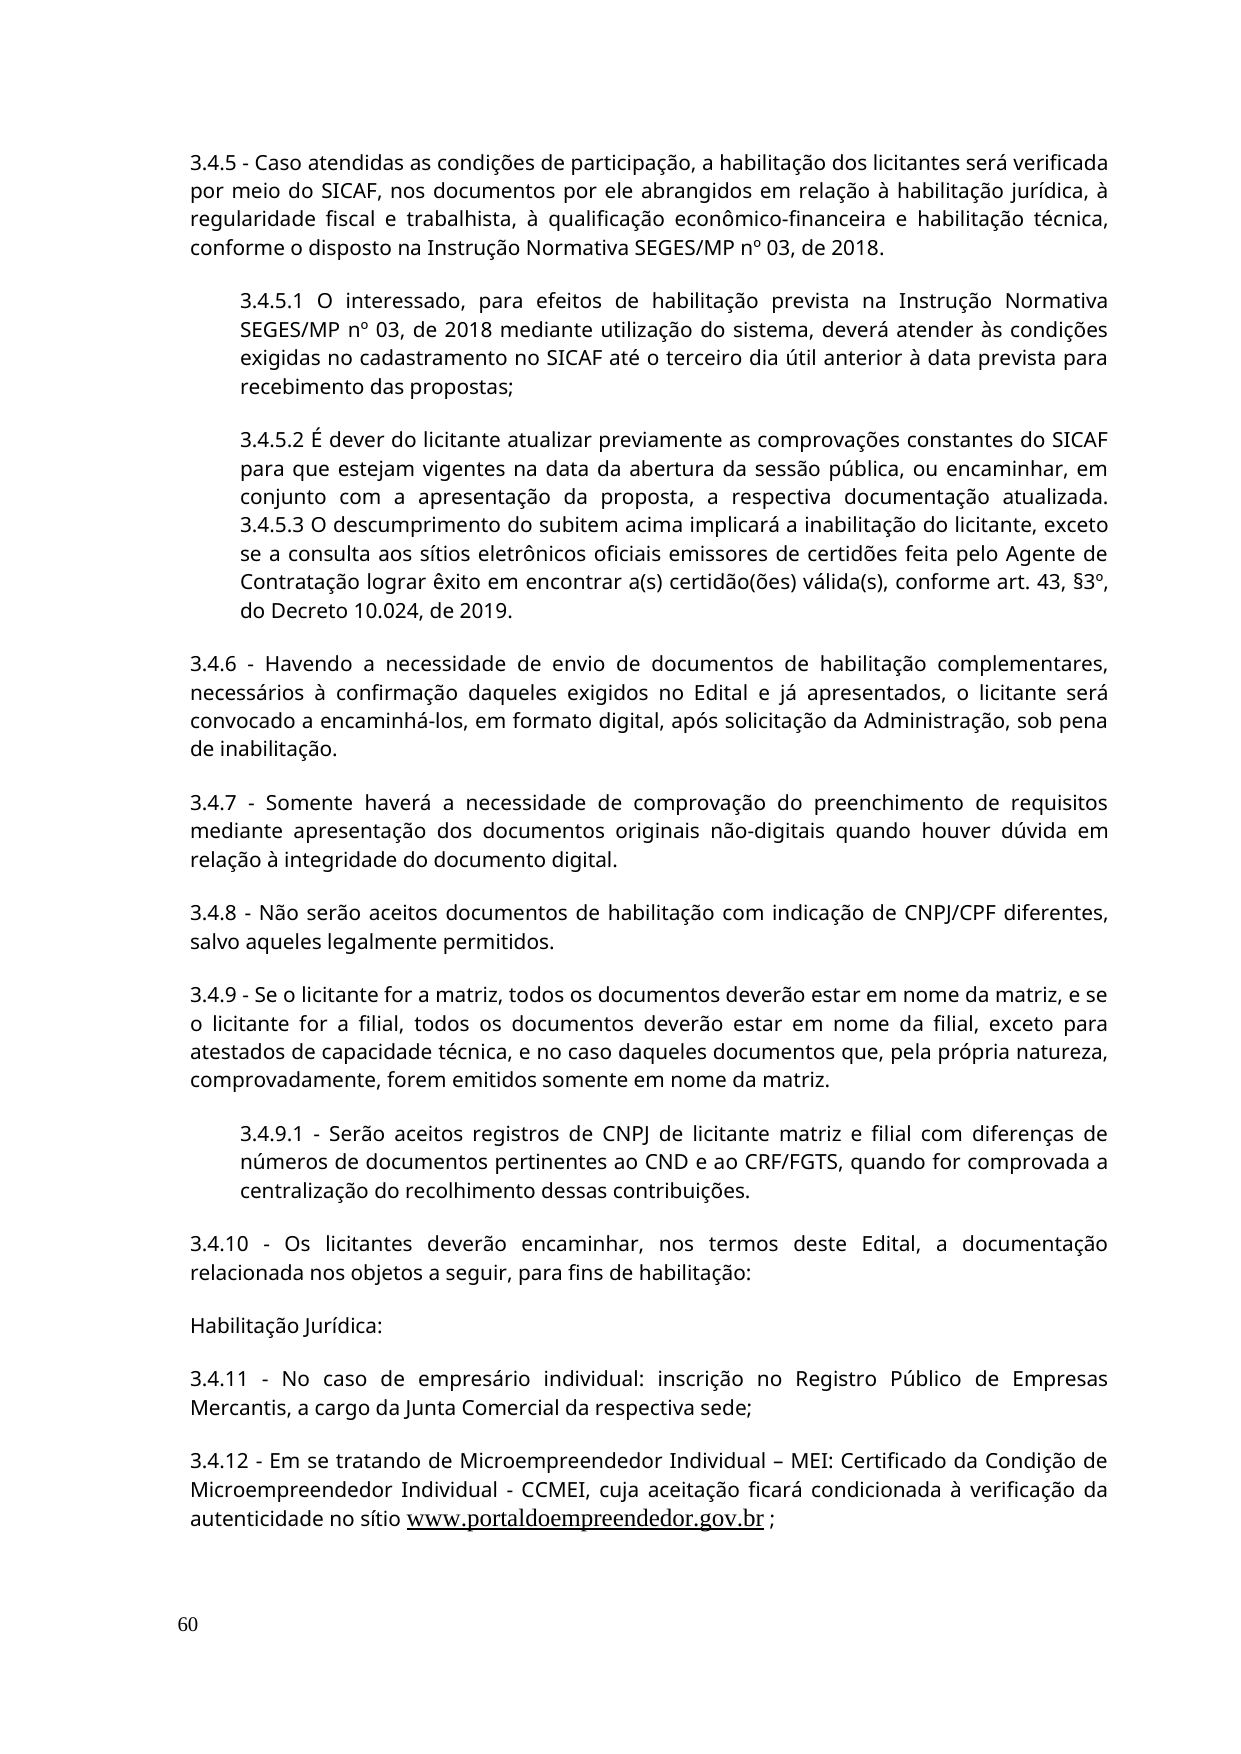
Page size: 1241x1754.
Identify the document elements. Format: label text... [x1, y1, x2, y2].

text 3.4.6 - Havendo a necessidade de envio de documentos de habilitação complementares, necessários à confirmação daqueles exigidos no Edital e já apresentados, o licitante será convocado a encaminhá-los, em formato digital, após solicitação da Administração, sob pena de inabilitação. [190, 649, 1109, 763]
text Habilitação Jurídica: [190, 1311, 1109, 1339]
text 3.4.11 - No caso de empresário individual: inscrição no Registro Público de Empresas Mercantis, a cargo da Junta Comercial da respectiva sede; [190, 1364, 1109, 1421]
text 3.4.8 - Não serão aceitos documentos de habilitação com indicação de CNPJ/CPF diferentes, salvo aqueles legalmente permitidos. [190, 898, 1109, 955]
text 3.4.5.1 O interessado, para efeitos de habilitação prevista na Instrução Normativa SEGES/MP nº 03, de 2018 mediante utilização do sistema, deverá atender às condições exigidas no cadastramento no SICAF até o terceiro dia útil anterior à data prevista para recebimento das propostas; [240, 286, 1109, 400]
text 3.4.7 - Somente haverá a necessidade de comprovação do preenchimento de requisitos mediante apresentação dos documentos originais não-digitais quando houver dúvida em relação à integridade do documento digital. [190, 788, 1109, 873]
text 3.4.9 - Se o licitante for a matriz, todos os documentos deverão estar em nome da matriz, e se o licitante for a filial, todos os documentos deverão estar em nome da filial, exceto para atestados de capacidade técnica, e no caso daqueles documentos que, pela própria natureza, comprovadamente, forem emitidos somente em nome da matriz. [190, 980, 1109, 1094]
text 3.4.5 - Caso atendidas as condições de participação, a habilitação dos licitantes será verificada por meio do SICAF, nos documentos por ele abrangidos em relação à habilitação jurídica, à regularidade fiscal e trabalhista, à qualificação econômico-financeira e habilitação técnica, conforme o disposto na Instrução Normativa SEGES/MP nº 03, de 2018. [190, 148, 1109, 261]
text 3.4.5.2 É dever do licitante atualizar previamente as comprovações constantes do SICAF para que estejam vigentes na data da abertura da sessão pública, ou encaminhar, em conjunto com a apresentação da proposta, a respectiva documentação atualizada. 3.4.5.3 O descumprimento do subitem acima implicará a inabilitação do licitante, exceto se a consulta aos sítios eletrônicos oficiais emissores de certidões feita pelo Agente de Contratação lograr êxito em encontrar a(s) certidão(ões) válida(s), conforme art. 43, §3º, do Decreto 10.024, de 2019. [240, 425, 1109, 624]
text 3.4.9.1 - Serão aceitos registros de CNPJ de licitante matriz e filial com diferenças de números de documentos pertinentes ao CND e ao CRF/FGTS, quando for comprovada a centralização do recolhimento dessas contribuições. [240, 1119, 1109, 1204]
text 3.4.12 - Em se tratando de Microempreendedor Individual – MEI: Certificado da Condição de Microempreendedor Individual - CCMEI, cuja aceitação ficará condicionada à verificação da autenticidade no sítio www.portaldoempreendedor.gov.br ; [190, 1446, 1109, 1533]
text 3.4.10 - Os licitantes deverão encaminhar, nos termos deste Edital, a documentação relacionada nos objetos a seguir, para fins de habilitação: [190, 1229, 1109, 1286]
